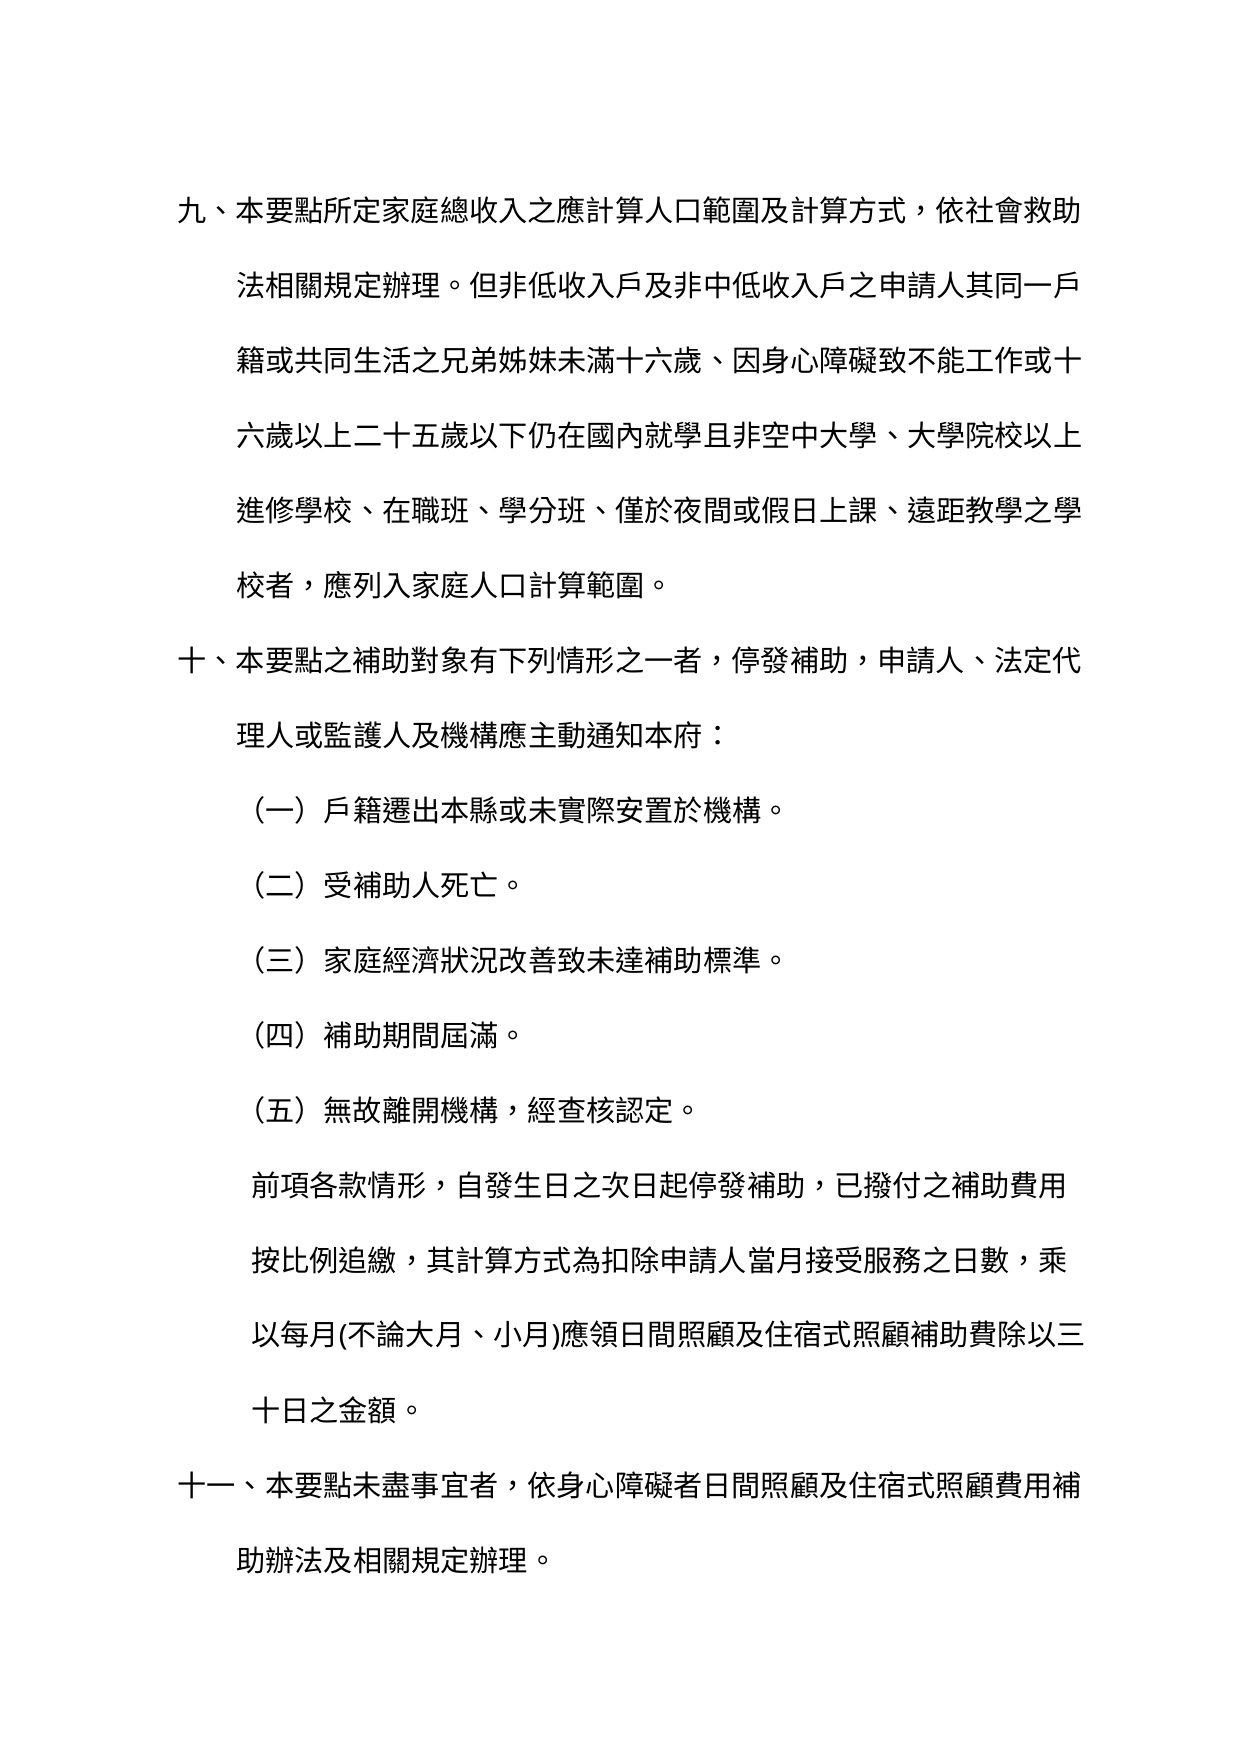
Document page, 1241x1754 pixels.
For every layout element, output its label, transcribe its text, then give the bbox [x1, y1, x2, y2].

text 九、本要點所定家庭總收入之應計算人口範圍及計算方式，依社會救助法相關規定辦理。但非低收入戶及非中低收入戶之申請人其同一戶籍或共同生活之兄弟姊妹未滿十六歲、因身心障礙致不能工作或十六歲以上二十五歲以下仍在國內就學且非空中大學、大學院校以上進修學校、在職班、學分班、僅於夜間或假日上課、遠距教學之學校者，應列入家庭人口計算範圍。 [177, 164, 1092, 614]
text 前項各款情形，自發生日之次日起停發補助，已撥付之補助費用按比例追繳，其計算方式為扣除申請人當月接受服務之日數，乘以每月(不論大月、小月)應領日間照顧及住宿式照顧補助費除以三十日之金額。 [251, 1139, 1092, 1439]
text （二）受補助人死亡。 [165, 839, 1092, 914]
text 十、本要點之補助對象有下列情形之一者，停發補助，申請人、法定代理人或監護人及機構應主動通知本府： [177, 614, 1092, 764]
text （四）補助期間屆滿。 [165, 989, 1092, 1064]
text 十一、本要點未盡事宜者，依身心障礙者日間照顧及住宿式照顧費用補助辦法及相關規定辦理。 [177, 1439, 1092, 1589]
text （五）無故離開機構，經查核認定。 [236, 1064, 1092, 1139]
text （三）家庭經濟狀況改善致未達補助標準。 [165, 914, 1092, 989]
text （一）戶籍遷出本縣或未實際安置於機構。 [177, 764, 1092, 839]
